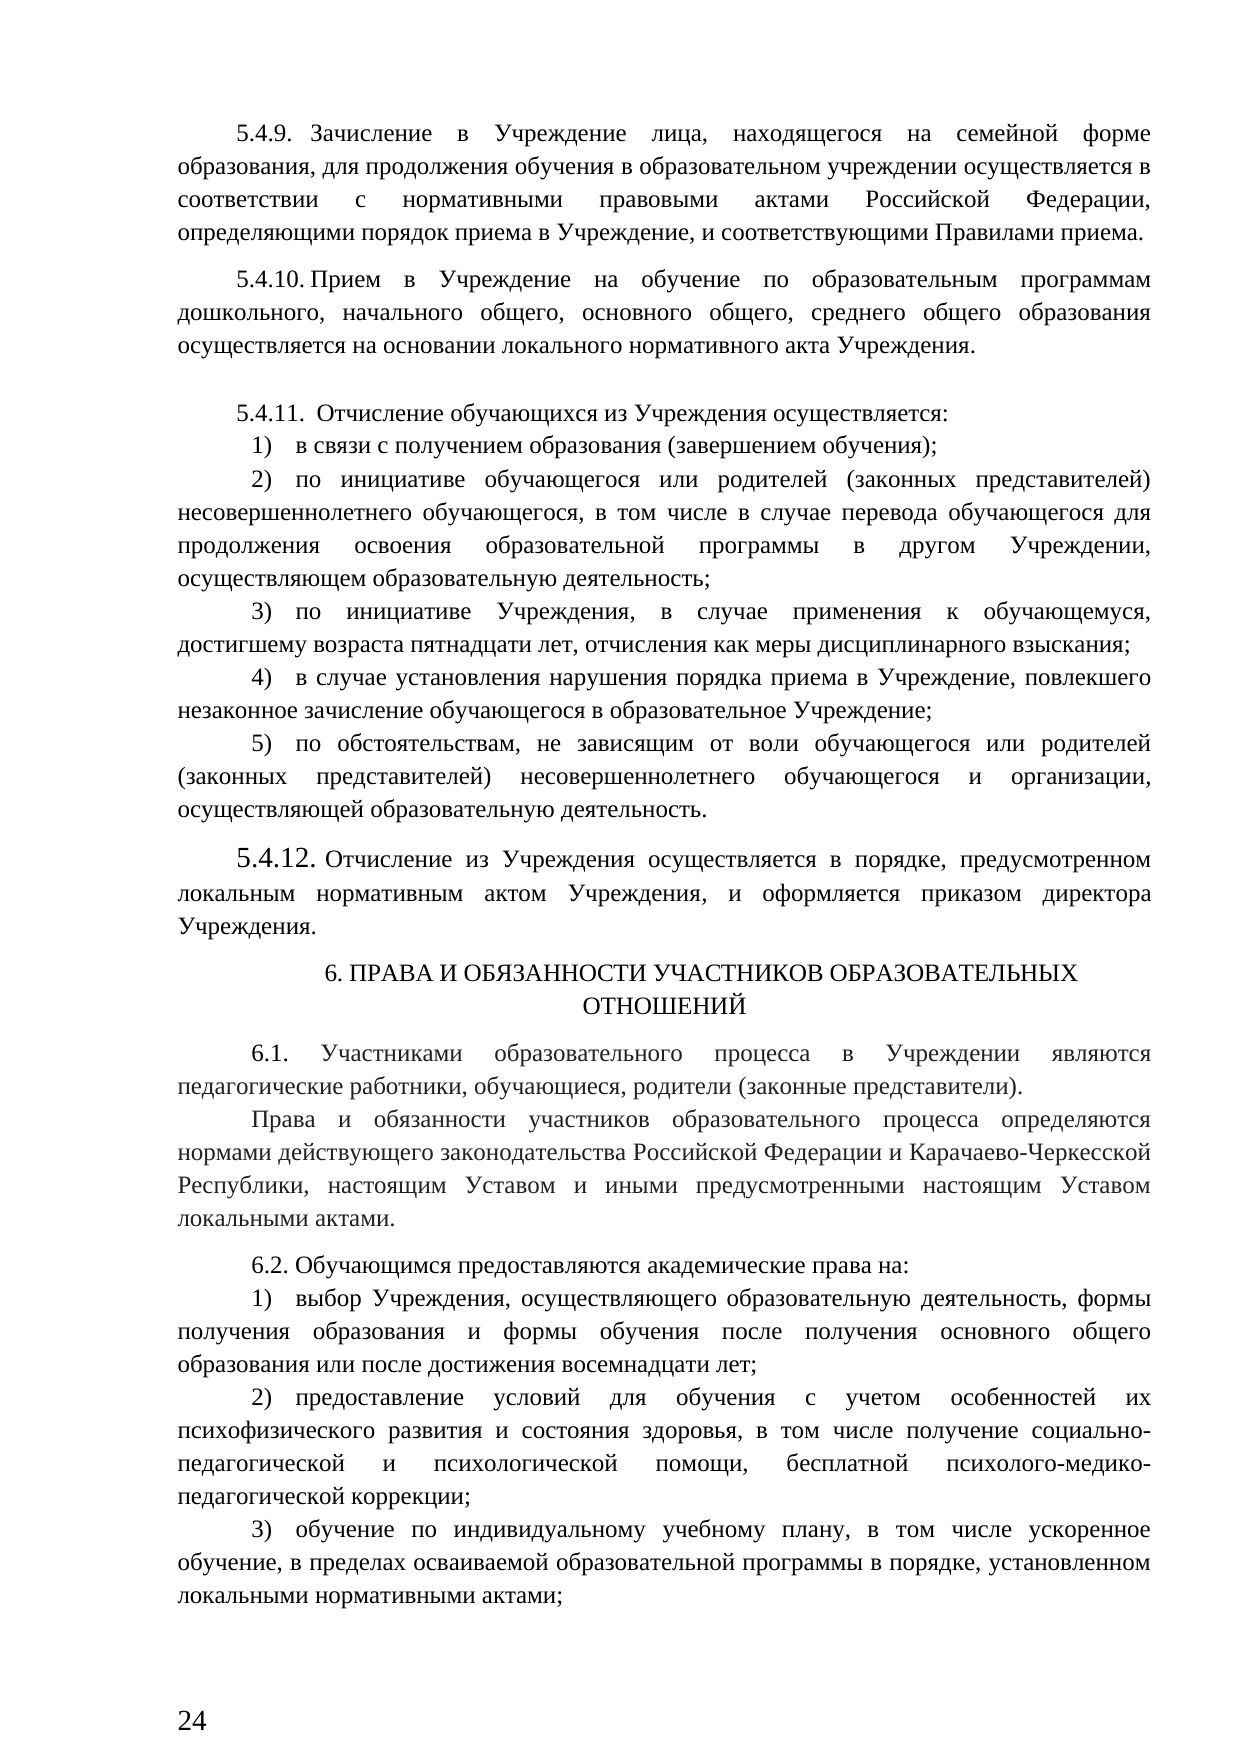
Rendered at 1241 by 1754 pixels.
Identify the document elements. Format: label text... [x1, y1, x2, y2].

text 6. ПРАВА И ОБЯЗАННОСТИ УЧАСТНИКОВ ОБРАЗОВАТЕЛЬНЫХ ОТНОШЕНИЙ [177, 958, 1152, 1020]
list выбор Учреждения, осуществляющего образовательную деятельность, формы получения образования и формы обучения после получения основного общего образования или после достижения восемнадцати лет; [177, 1283, 1152, 1378]
list Зачисление в Учреждение лица, находящегося на семейной форме образования, для продолжения обучения в образовательном учреждении осуществляется в соответствии с нормативными правовыми актами Российской Федерации, определяющими порядок приема в Учреждение, и соответствующими Правилами приема. [177, 118, 1152, 246]
list Прием в Учреждение на обучение по образовательным программам дошкольного, начального общего, основного общего, среднего общего образования осуществляется на основании локального нормативного акта Учреждения. [177, 264, 1152, 359]
list обучение по индивидуальному учебному плану, в том числе ускоренное обучение, в пределах осваиваемой образовательной программы в порядке, установленном локальными нормативными актами; [177, 1514, 1152, 1609]
list по инициативе Учреждения, в случае применения к обучающемуся, достигшему возраста пятнадцати лет, отчисления как меры дисциплинарного взыскания; [177, 596, 1152, 657]
list предоставление условий для обучения с учетом особенностей их психофизического развития и состояния здоровья, в том числе получение социально-педагогической и психологической помощи, бесплатной психолого-медико-педагогической коррекции; [177, 1382, 1152, 1510]
list в случае установления нарушения порядка приема в Учреждение, повлекшего незаконное зачисление обучающегося в образовательное Учреждение; [177, 662, 1152, 723]
list по инициативе обучающегося или родителей (законных представителей) несовершеннолетнего обучающегося, в том числе в случае перевода обучающегося для продолжения освоения образовательной программы в другом Учреждении, осуществляющем образовательную деятельность; [177, 464, 1152, 591]
list по обстоятельствам, не зависящим от воли обучающегося или родителей (законных представителей) несовершеннолетнего обучающегося и организации, осуществляющей образовательную деятельность. [177, 728, 1152, 823]
text 6.1. Участниками образовательного процесса в Учреждении являются педагогические работники, обучающиеся, родители (законные представители). [177, 1038, 1152, 1100]
list в связи с получением образования (завершением обучения); [177, 431, 1152, 459]
list Отчисление обучающихся из Учреждения осуществляется: [177, 398, 1152, 426]
list Отчисление из Учреждения осуществляется в порядке, предусмотренном локальным нормативным актом Учреждения, и оформляется приказом директора Учреждения. [177, 841, 1152, 940]
text Права и обязанности участников образовательного процесса определяются нормами действующего законодательства Российской Федерации и Карачаево-Черкесской Республики, настоящим Уставом и иными предусмотренными настоящим Уставом локальными актами. [177, 1104, 1152, 1232]
text 6.2. Обучающимся предоставляются академические права на: [177, 1250, 1152, 1279]
